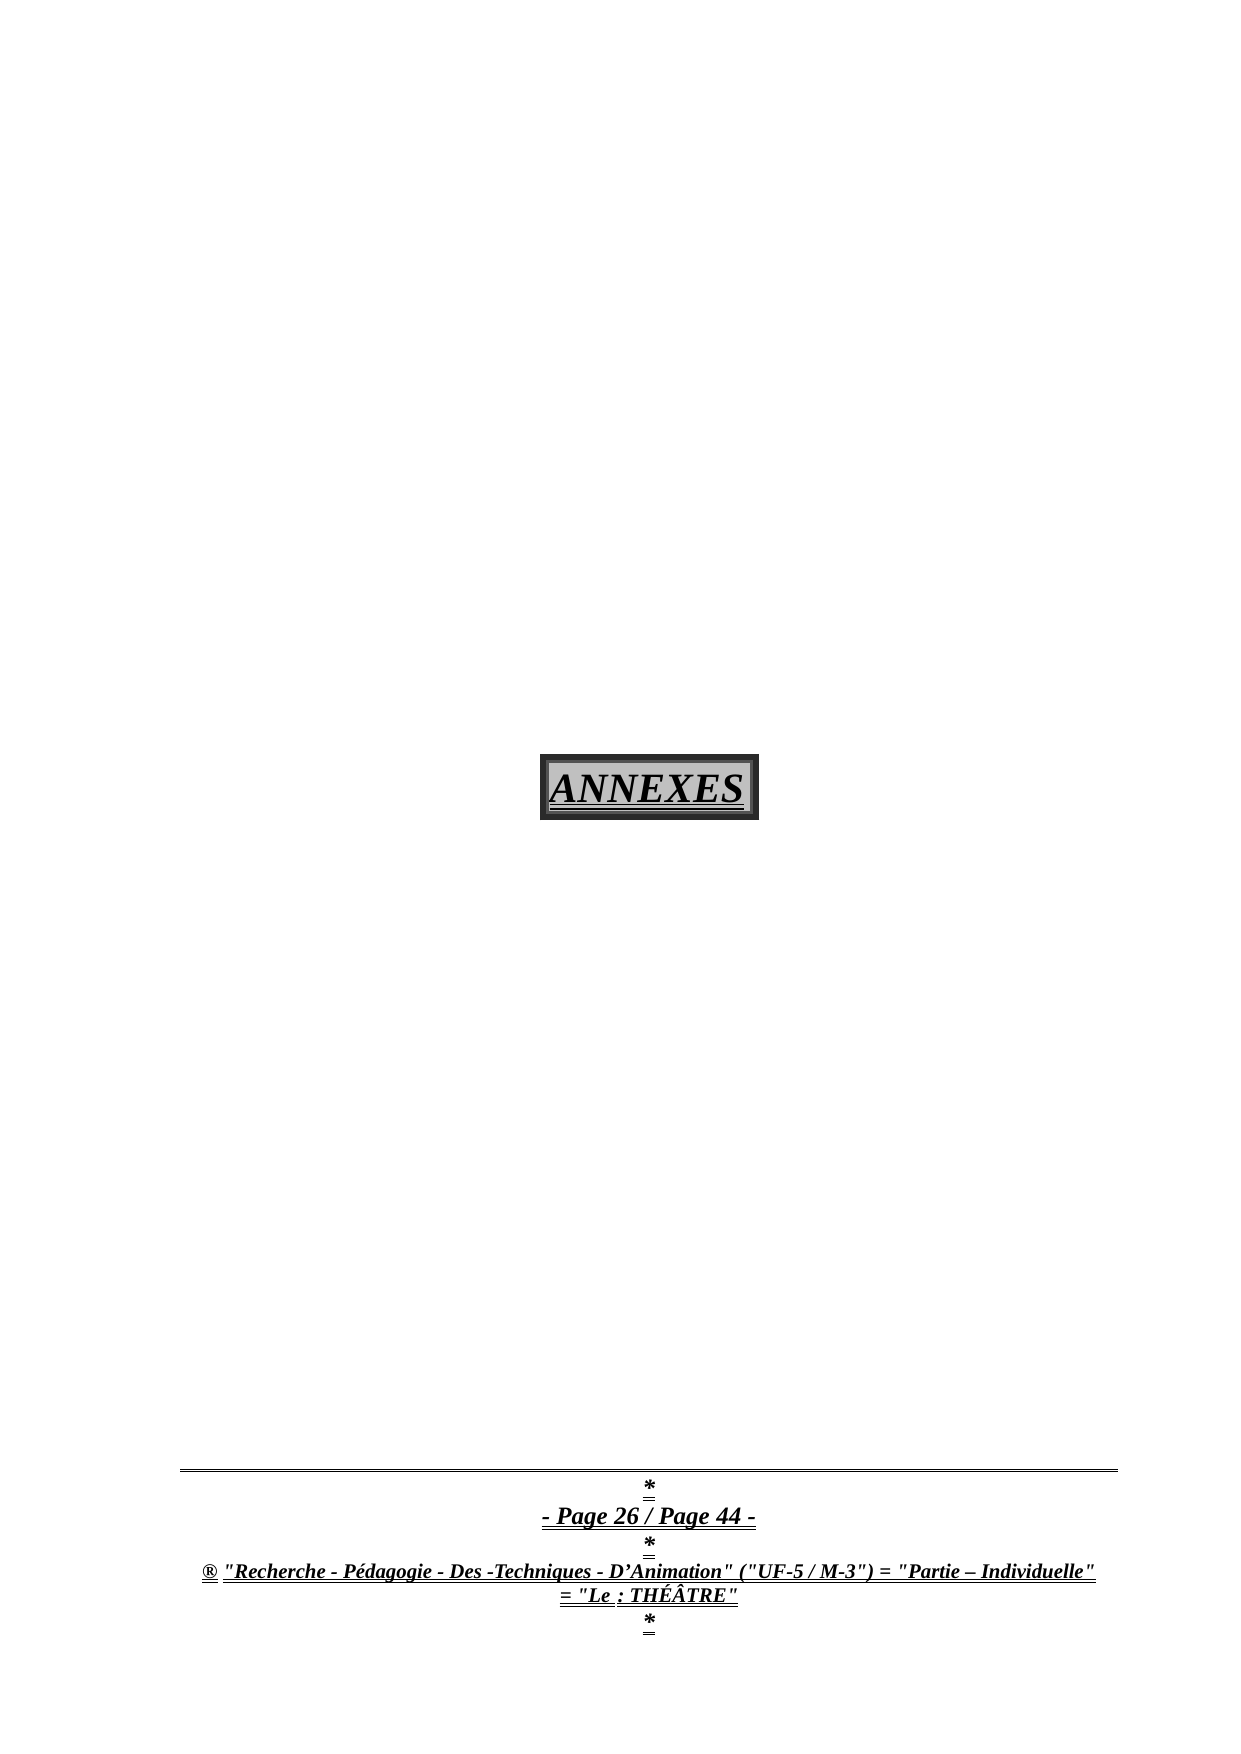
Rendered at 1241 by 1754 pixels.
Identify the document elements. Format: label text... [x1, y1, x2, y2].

text ANNEXES [549, 763, 750, 811]
text [762, 751, 1122, 823]
text [177, 751, 537, 823]
